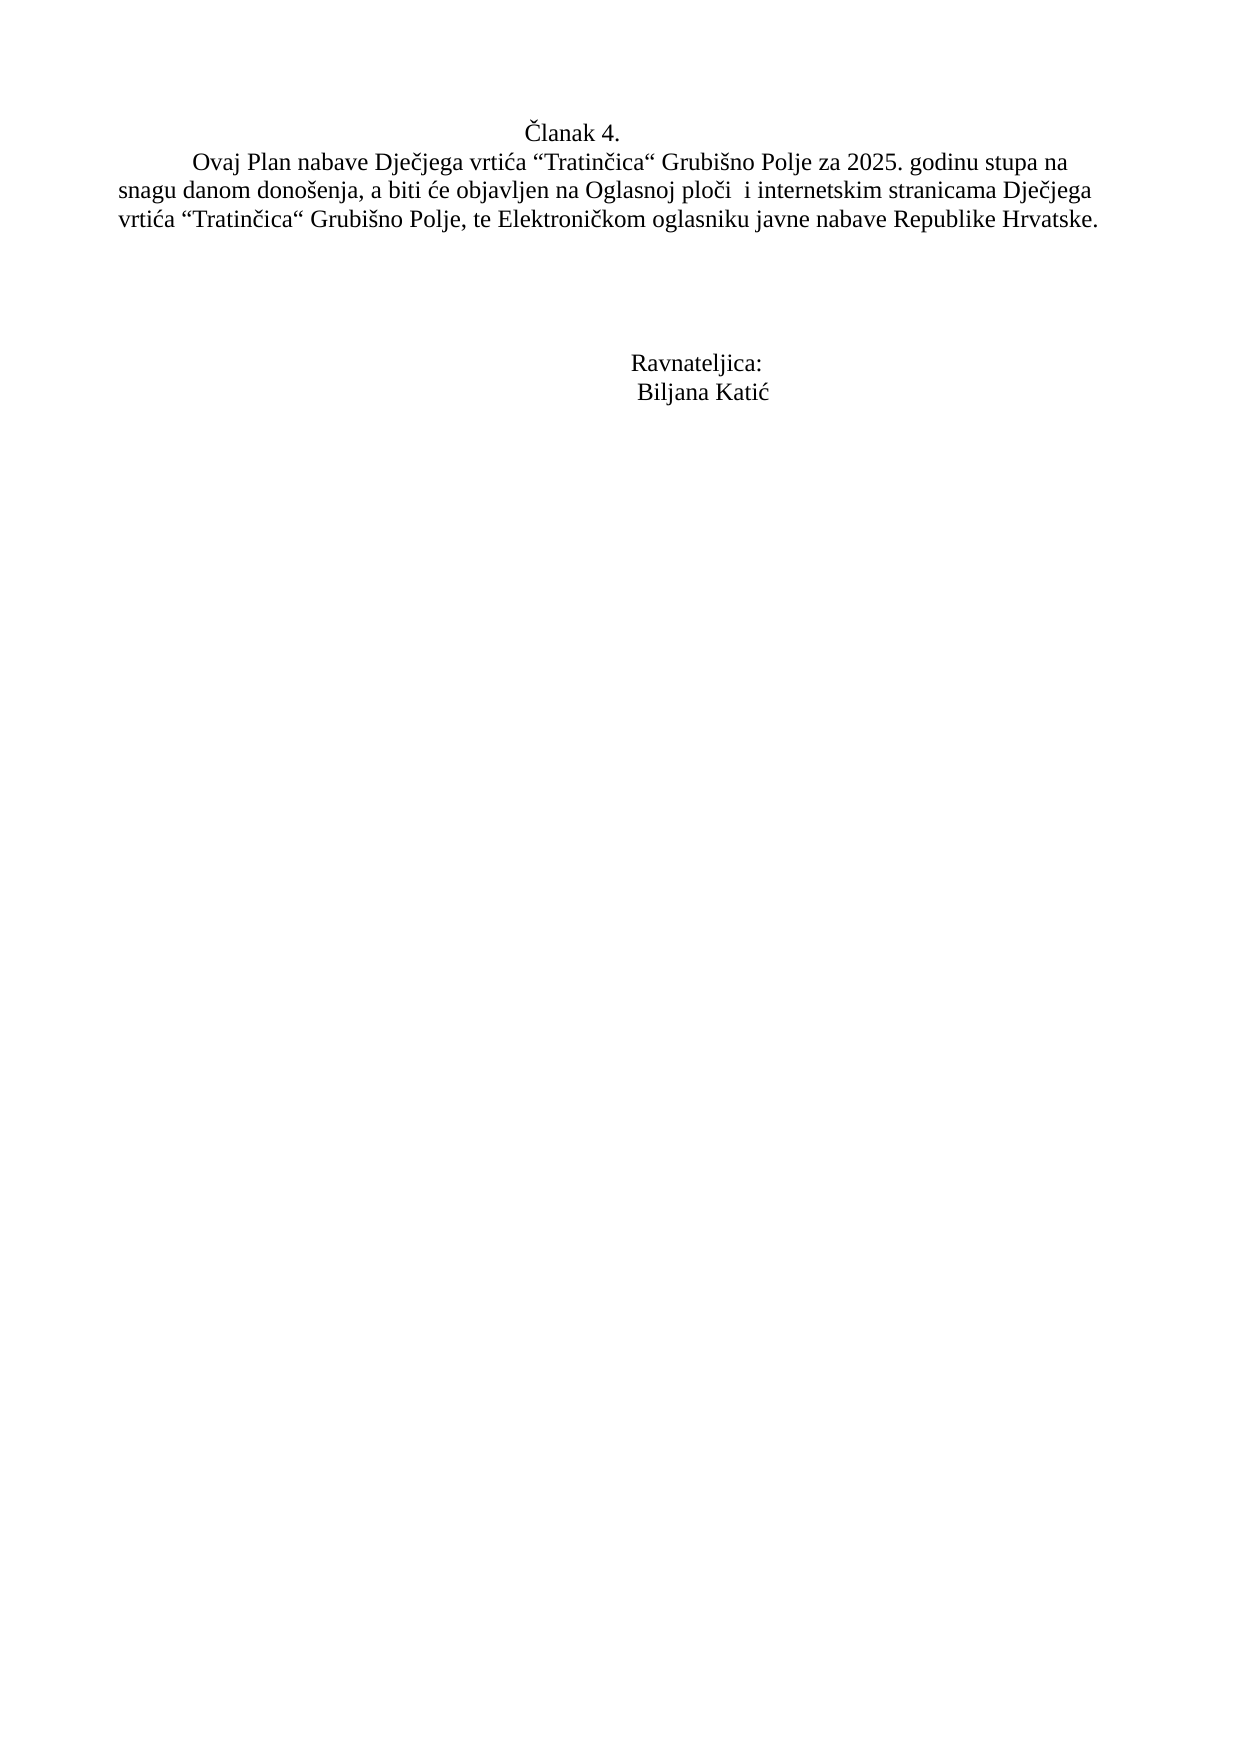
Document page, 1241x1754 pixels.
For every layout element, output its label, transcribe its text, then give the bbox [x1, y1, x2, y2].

text Ravnateljica: [118, 348, 1122, 377]
text Ovaj Plan nabave Dječjega vrtića “Tratinčica“ Grubišno Polje za 2025. godinu stupa na snagu danom donošenja, a biti će objavljen na Oglasnoj ploči i internetskim stranicama Dječjega vrtića “Tratinčica“ Grubišno Polje, te Elektroničkom oglasniku javne nabave Republike Hrvatske. [118, 147, 1122, 233]
text Članak 4. [118, 118, 1122, 147]
text Biljana Katić [118, 377, 1122, 406]
